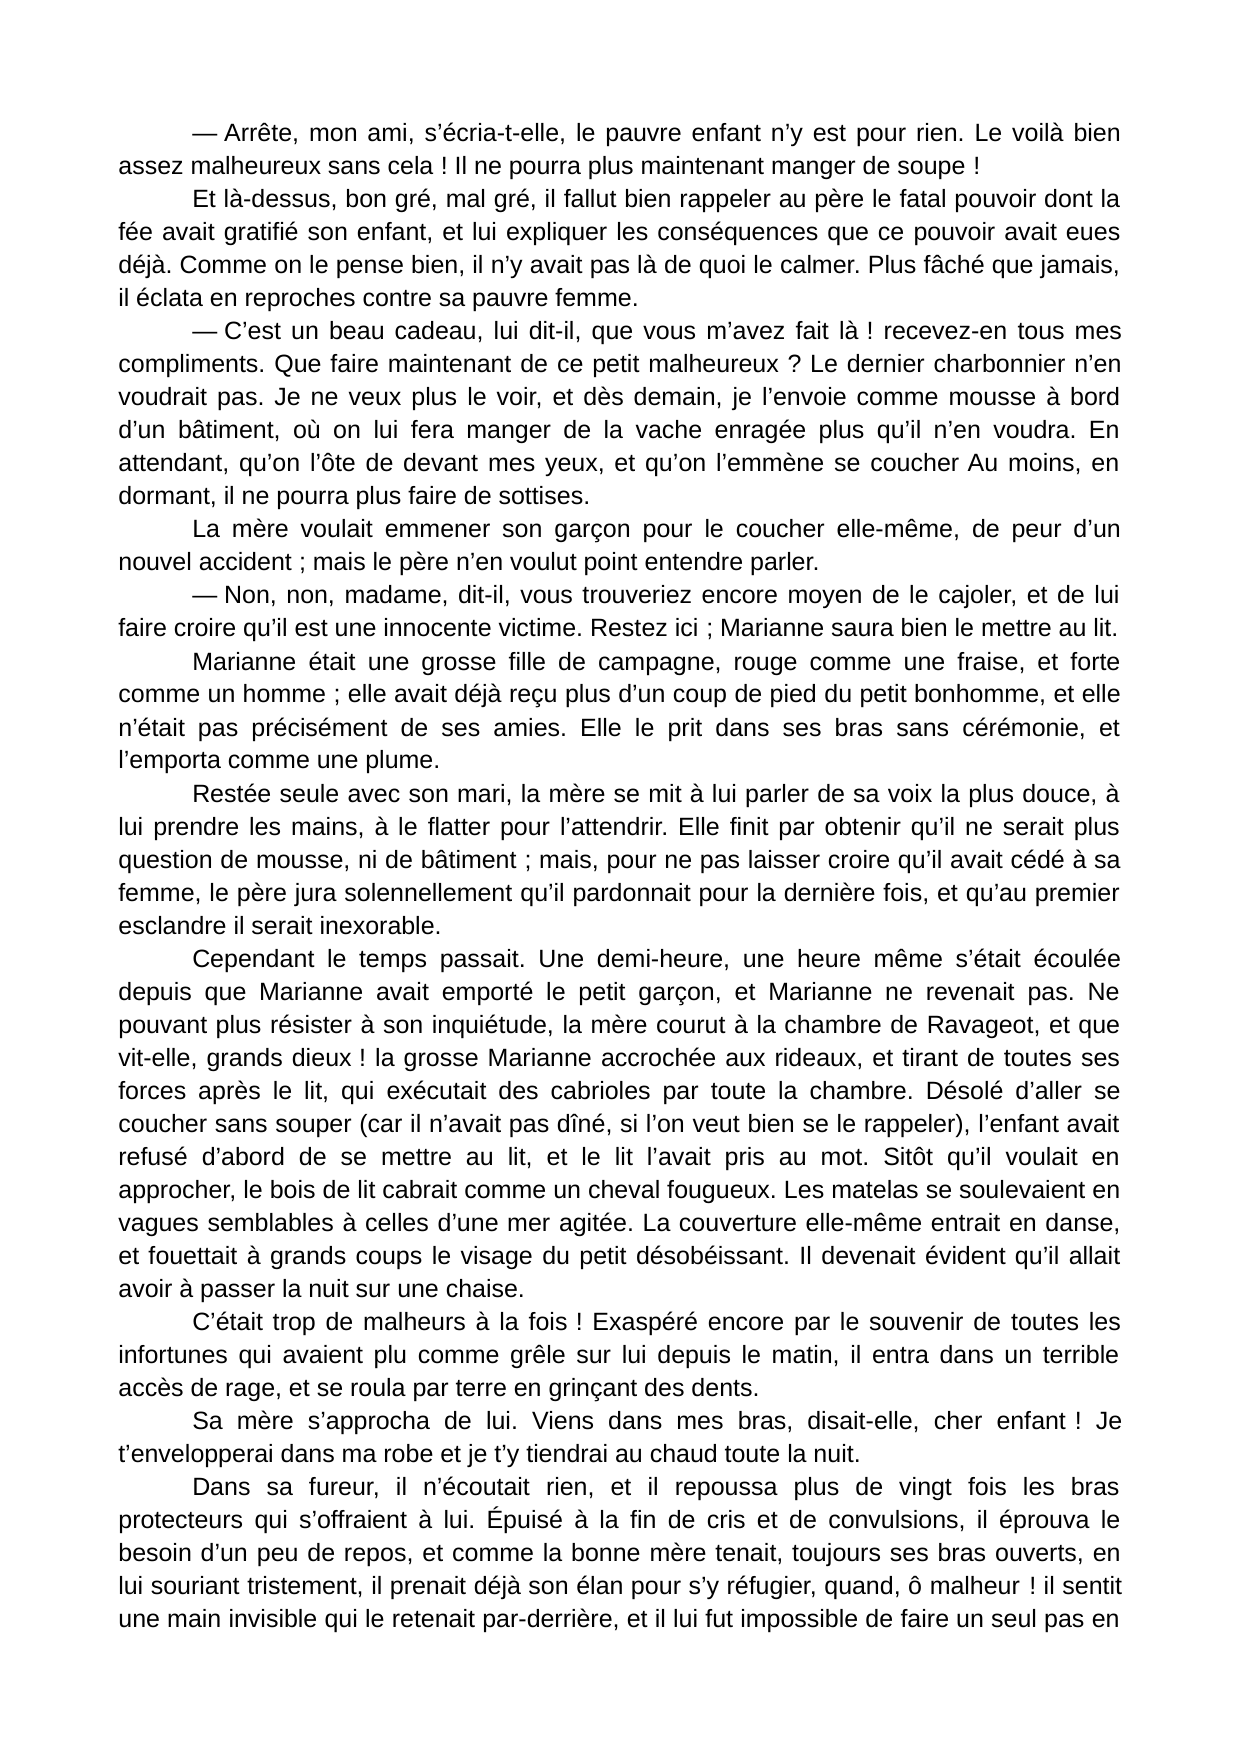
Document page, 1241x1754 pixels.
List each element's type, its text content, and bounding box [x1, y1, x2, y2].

text Sa mère s’approcha de lui. Viens dans mes bras, disait-elle, cher enfant ! Je t’envelopperai dans ma robe et je t’y tiendrai au chaud toute la nuit. [118, 1406, 1122, 1468]
text Et là-dessus, bon gré, mal gré, il fallut bien rappeler au père le fatal pouvoir dont la fée avait gratifié son enfant, et lui expliquer les conséquences que ce pouvoir avait eues déjà. Comme on le pense bien, il n’y avait pas là de quoi le calmer. Plus fâché que jamais, il éclata en reproches contre sa pauvre femme. [118, 184, 1122, 312]
text Dans sa fureur, il n’écoutait rien, et il repoussa plus de vingt fois les bras protecteurs qui s’offraient à lui. Épuisé à la fin de cris et de convulsions, il éprouva le besoin d’un peu de repos, et comme la bonne mère tenait, toujours ses bras ouverts, en lui souriant tristement, il prenait déjà son élan pour s’y réfugier, quand, ô malheur ! il sentit une main invisible qui le retenait par-derrière, et il lui fut impossible de faire un seul pas en [118, 1472, 1122, 1633]
text — Arrête, mon ami, s’écria-t-elle, le pauvre enfant n’y est pour rien. Le voilà bien assez malheureux sans cela ! Il ne pourra plus maintenant manger de soupe ! [118, 118, 1122, 180]
text Marianne était une grosse fille de campagne, rouge comme une fraise, et forte comme un homme ; elle avait déjà reçu plus d’un coup de pied du petit bonhomme, et elle n’était pas précisément de ses amies. Elle le prit dans ses bras sans cérémonie, et l’emporta comme une plume. [118, 646, 1122, 774]
text Cependant le temps passait. Une demi-heure, une heure même s’était écoulée depuis que Marianne avait emporté le petit garçon, et Marianne ne revenait pas. Ne pouvant plus résister à son inquiétude, la mère courut à la chambre de Ravageot, et que vit-elle, grands dieux ! la grosse Marianne accrochée aux rideaux, et tirant de toutes ses forces après le lit, qui exécutait des cabrioles par toute la chambre. Désolé d’aller se coucher sans souper (car il n’avait pas dîné, si l’on veut bien se le rappeler), l’enfant avait refusé d’abord de se mettre au lit, et le lit l’avait pris au mot. Sitôt qu’il voulait en approcher, le bois de lit cabrait comme un cheval fougueux. Les matelas se soulevaient en vagues semblables à celles d’une mer agitée. La couverture elle-même entrait en danse, et fouettait à grands coups le visage du petit désobéissant. Il devenait évident qu’il allait avoir à passer la nuit sur une chaise. [118, 944, 1122, 1303]
text La mère voulait emmener son garçon pour le coucher elle-même, de peur d’un nouvel accident ; mais le père n’en voulut point entendre parler. [118, 514, 1122, 576]
text C’était trop de malheurs à la fois ! Exaspéré encore par le souvenir de toutes les infortunes qui avaient plu comme grêle sur lui depuis le matin, il entra dans un terrible accès de rage, et se roula par terre en grinçant des dents. [118, 1307, 1122, 1402]
text — C’est un beau cadeau, lui dit-il, que vous m’avez fait là ! recevez-en tous mes compliments. Que faire maintenant de ce petit malheureux ? Le dernier charbonnier n’en voudrait pas. Je ne veux plus le voir, et dès demain, je l’envoie comme mousse à bord d’un bâtiment, où on lui fera manger de la vache enragée plus qu’il n’en voudra. En attendant, qu’on l’ôte de devant mes yeux, et qu’on l’emmène se coucher Au moins, en dormant, il ne pourra plus faire de sottises. [118, 316, 1122, 510]
text Restée seule avec son mari, la mère se mit à lui parler de sa voix la plus douce, à lui prendre les mains, à le flatter pour l’attendrir. Elle finit par obtenir qu’il ne serait plus question de mousse, ni de bâtiment ; mais, pour ne pas laisser croire qu’il avait cédé à sa femme, le père jura solennellement qu’il pardonnait pour la dernière fois, et qu’au premier esclandre il serait inexorable. [118, 778, 1122, 939]
text — Non, non, madame, dit-il, vous trouveriez encore moyen de le cajoler, et de lui faire croire qu’il est une innocente victime. Restez ici ; Marianne saura bien le mettre au lit. [118, 580, 1122, 642]
